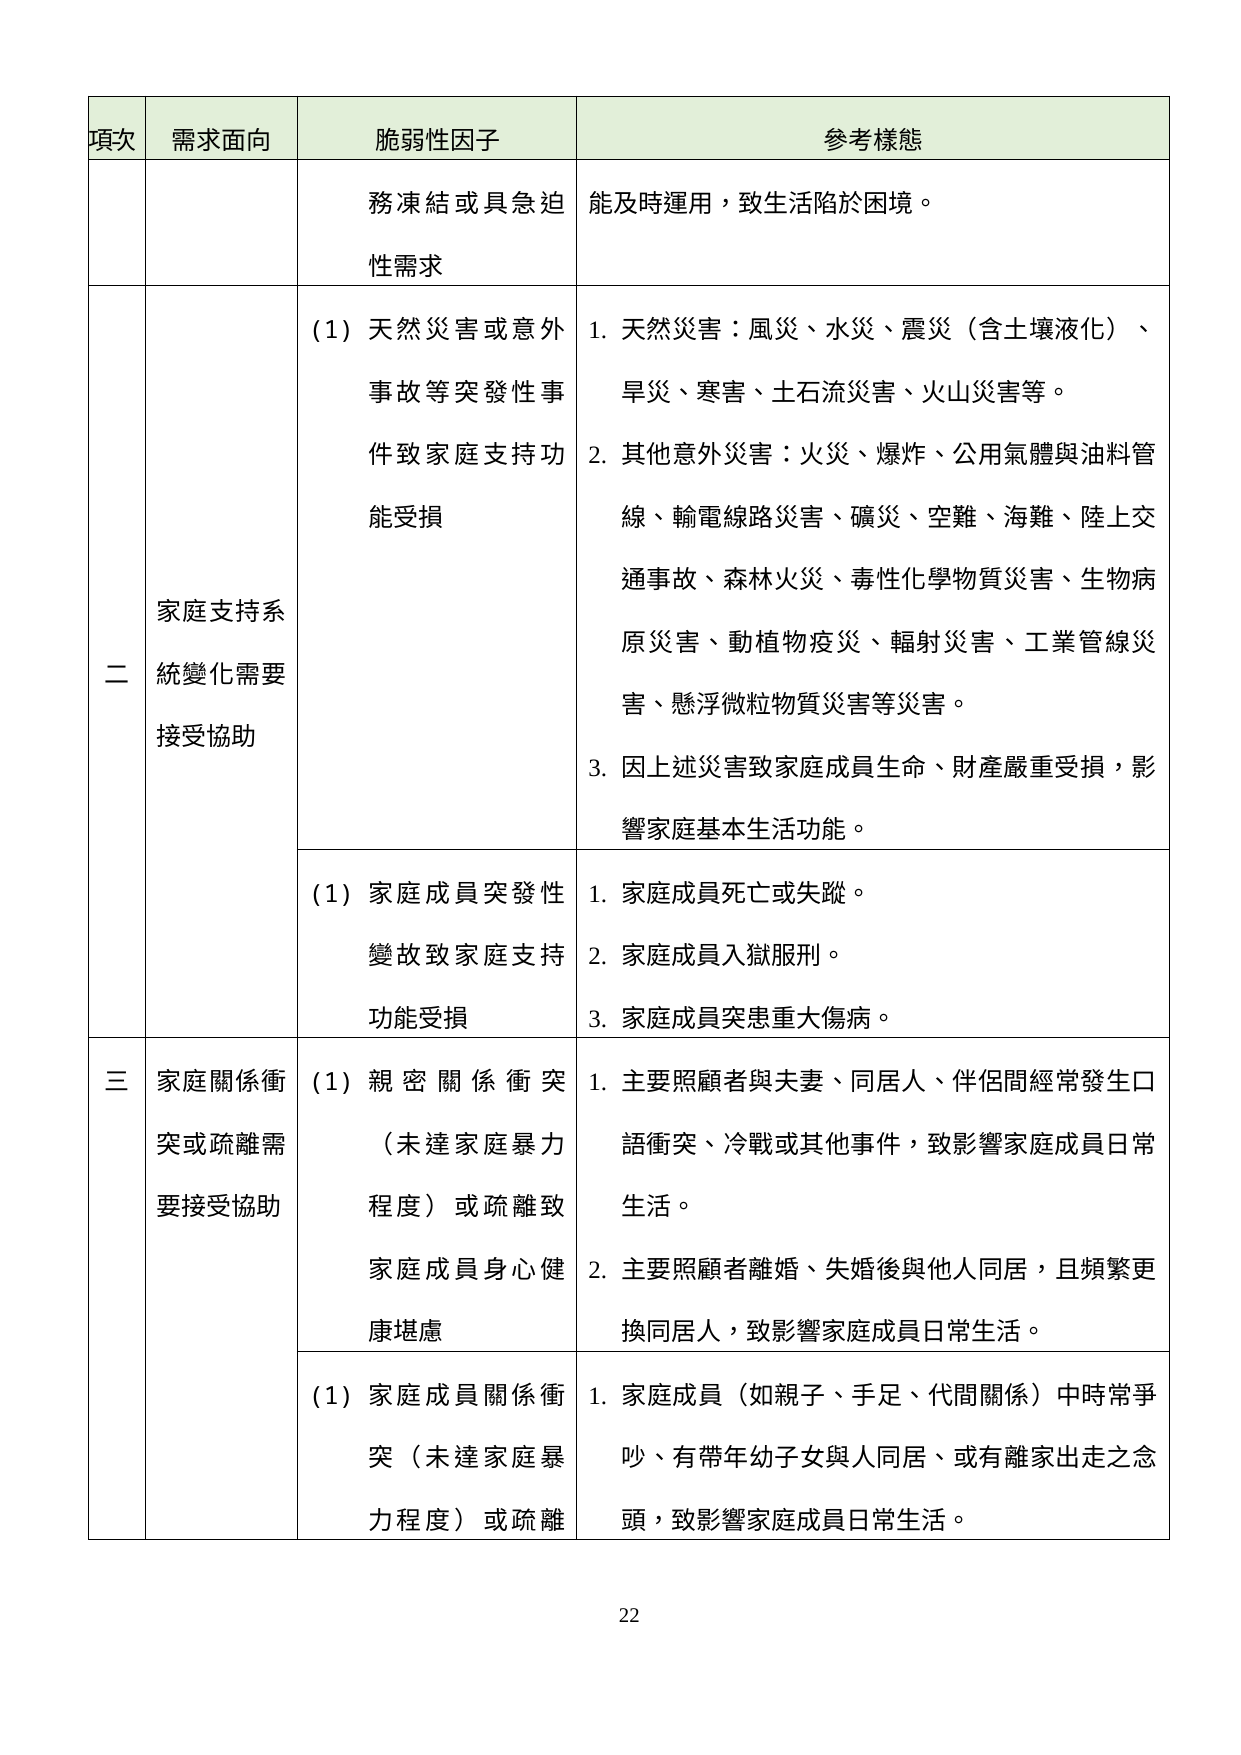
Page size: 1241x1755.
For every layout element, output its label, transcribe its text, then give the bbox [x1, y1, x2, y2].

table_cell 主要照顧者與夫妻、同居人、伴侶間經常發生口語衝突、冷戰或其他事件，致影響家庭成員日常生活。 主要照顧者離婚、失婚後與他人同居，且頻繁更換同居人，致影響家庭成員日常生活。 [577, 1038, 1169, 1351]
table_cell 家庭成員死亡或失蹤。 家庭成員入獄服刑。 家庭成員突患重大傷病。 [577, 850, 1169, 1037]
table_header 項次 [89, 97, 145, 159]
table_header 參考樣態 [577, 97, 1169, 159]
table_cell 家庭成員（如親子、手足、代間關係）中時常爭吵、有帶年幼子女與人同居、或有離家出走之念頭，致影響家庭成員日常生活。 非親屬關係同住人口眾多，家庭關係衝突或疏離，致影響家庭成員日常生活。 [577, 1352, 1169, 1539]
table_header 脆弱性因子 [298, 97, 576, 159]
table_cell [89, 160, 145, 285]
table_cell 二 [89, 286, 145, 1037]
table_cell 天然災害：風災、水災、震災（含土壤液化）、旱災、寒害、土石流災害、火山災害等。 其他意外災害：火災、爆炸、公用氣體與油料管線、輸電線路災害、礦災、空難、海難、陸上交通事故、森林火災、毒性化學物質災害、生物病原災害、動植物疫災、輻射災害、工業管線災害、懸浮微粒物質災害等災害。 因上述災害致家庭成員生命、財產嚴重受損，影響家庭基本生活功能。 [577, 286, 1169, 849]
table_cell 親密關係衝突（未達家庭暴力程度）或疏離致家庭成員身心健康堪慮 [298, 1038, 576, 1351]
table_cell [146, 160, 297, 285]
table_cell 家庭成員突發性變故致家庭支持功能受損 [298, 850, 576, 1037]
table_cell 家庭成員關係衝突（未達家庭暴力程度）或疏離 [298, 1352, 576, 1539]
table_cell 三 [89, 1038, 145, 1539]
table_cell 能及時運用，致生活陷於困境。 [577, 160, 1169, 285]
table_cell 家庭支持系統變化需要接受協助 [146, 286, 297, 1037]
table_cell 天然災害或意外事故等突發性事件致家庭支持功能受損 [298, 286, 576, 849]
table_cell 家庭關係衝突或疏離需要接受協助 [146, 1038, 297, 1539]
table_header 需求面向 [146, 97, 297, 159]
table_cell 家庭因債務、財務凍結或具急迫性需求 [298, 160, 576, 285]
